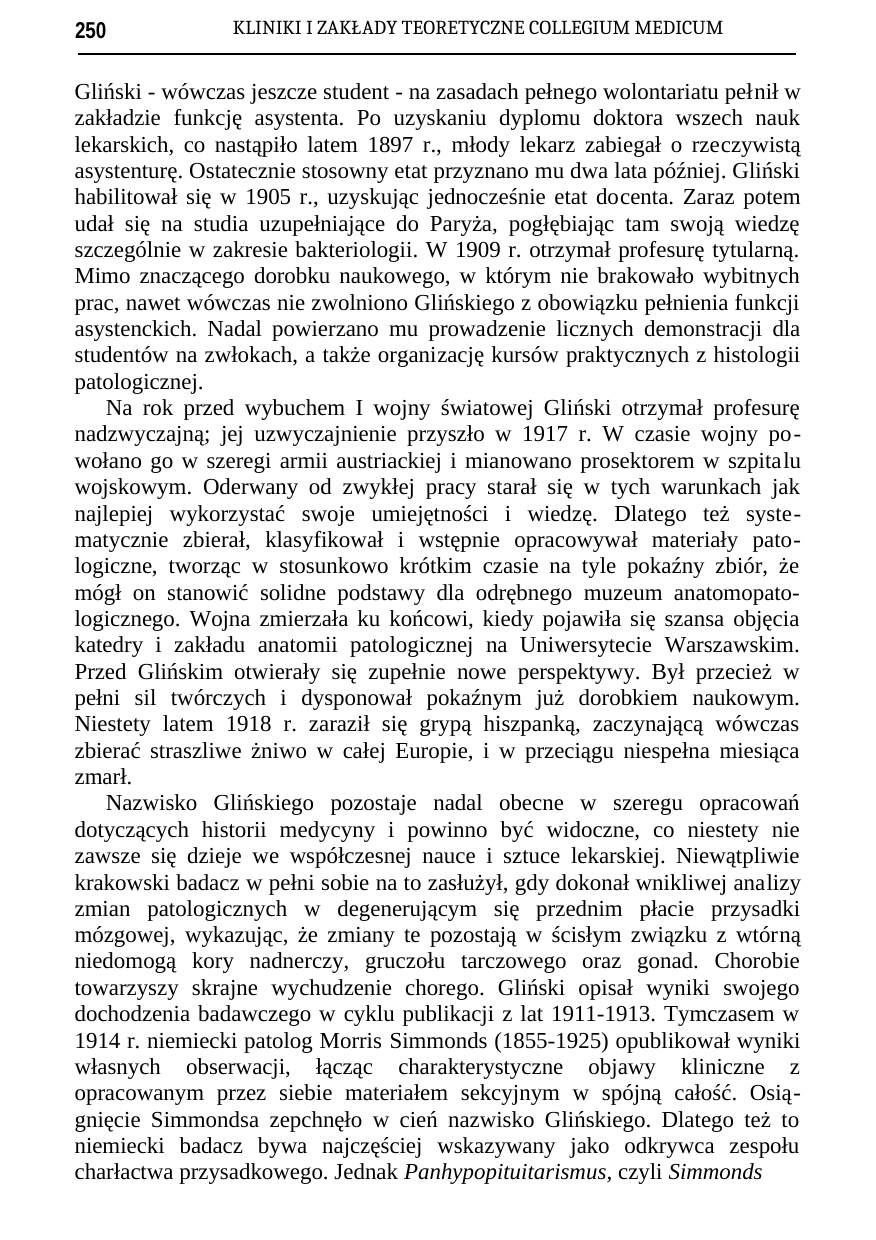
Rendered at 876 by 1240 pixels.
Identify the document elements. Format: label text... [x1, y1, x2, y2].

text Nazwisko Glińskiego pozostaje nadal obecne w szeregu opracowań dotyczących historii medycyny i powinno być widoczne, co niestety nie zawsze się dzieje we współczesnej nauce i sztuce lekarskiej. Niewątpliwie krakowski badacz w pełni sobie na to zasłużył, gdy dokonał wnikliwej ana­lizy zmian patologicznych w degenerującym się przednim płacie przysadki mózgowej, wykazując, że zmiany te pozostają w ścisłym związku z wtór­ną niedomogą kory nadnerczy, gruczołu tarczowego oraz gonad. Chorobie towarzyszy skrajne wychudzenie chorego. Gliński opisał wyniki swojego dochodzenia badawczego w cyklu publikacji z lat 1911-1913. Tymczasem w 1914 r. niemiecki patolog Morris Simmonds (1855-1925) opublikował wyniki własnych obserwacji, łącząc charakterystyczne objawy kliniczne z opracowanym przez siebie materiałem sekcyjnym w spójną całość. Osią­gnięcie Simmondsa zepchnęło w cień nazwisko Glińskiego. Dlatego też to niemiecki badacz bywa najczęściej wskazywany jako odkrywca zespołu charłactwa przysadkowego. Jednak Panhypopituitarismus, czyli Simmonds [74, 789, 801, 1185]
text 250 [75, 17, 115, 44]
text KLINIKI I ZAKŁADY TEORETYCZNE COLLEGIUM MEDICUM [233, 17, 771, 40]
text Gliński - wówczas jeszcze student - na zasadach pełnego wolontariatu peł­nił w zakładzie funkcję asystenta. Po uzyskaniu dyplomu doktora wszech nauk lekarskich, co nastąpiło latem 1897 r., młody lekarz zabiegał o rze­czywistą asystenturę. Ostatecznie stosowny etat przyznano mu dwa lata później. Gliński habilitował się w 1905 r., uzyskując jednocześnie etat do­centa. Zaraz potem udał się na studia uzupełniające do Paryża, pogłębiając tam swoją wiedzę szczególnie w zakresie bakteriologii. W 1909 r. otrzymał profesurę tytularną. Mimo znaczącego dorobku naukowego, w którym nie brakowało wybitnych prac, nawet wówczas nie zwolniono Glińskiego z obowiązku pełnienia funkcji asystenckich. Nadal powierzano mu prowa­dzenie licznych demonstracji dla studentów na zwłokach, a także organi­zację kursów praktycznych z histologii patologicznej. [74, 78, 801, 394]
text Na rok przed wybuchem I wojny światowej Gliński otrzymał profesurę nadzwyczajną; jej uzwyczajnienie przyszło w 1917 r. W czasie wojny po­wołano go w szeregi armii austriackiej i mianowano prosektorem w szpita­lu wojskowym. Oderwany od zwykłej pracy starał się w tych warunkach jak najlepiej wykorzystać swoje umiejętności i wiedzę. Dlatego też syste­matycznie zbierał, klasyfikował i wstępnie opracowywał materiały pato­logiczne, tworząc w stosunkowo krótkim czasie na tyle pokaźny zbiór, że mógł on stanowić solidne podstawy dla odrębnego muzeum anatomopato- logicznego. Wojna zmierzała ku końcowi, kiedy pojawiła się szansa objęcia katedry i zakładu anatomii patologicznej na Uniwersytecie Warszawskim. Przed Glińskim otwierały się zupełnie nowe perspektywy. Był przecież w pełni sil twórczych i dysponował pokaźnym już dorobkiem naukowym. Niestety latem 1918 r. zaraził się grypą hiszpanką, zaczynającą wówczas zbierać straszliwe żniwo w całej Europie, i w przeciągu niespełna miesiąca zmarł. [74, 394, 801, 789]
